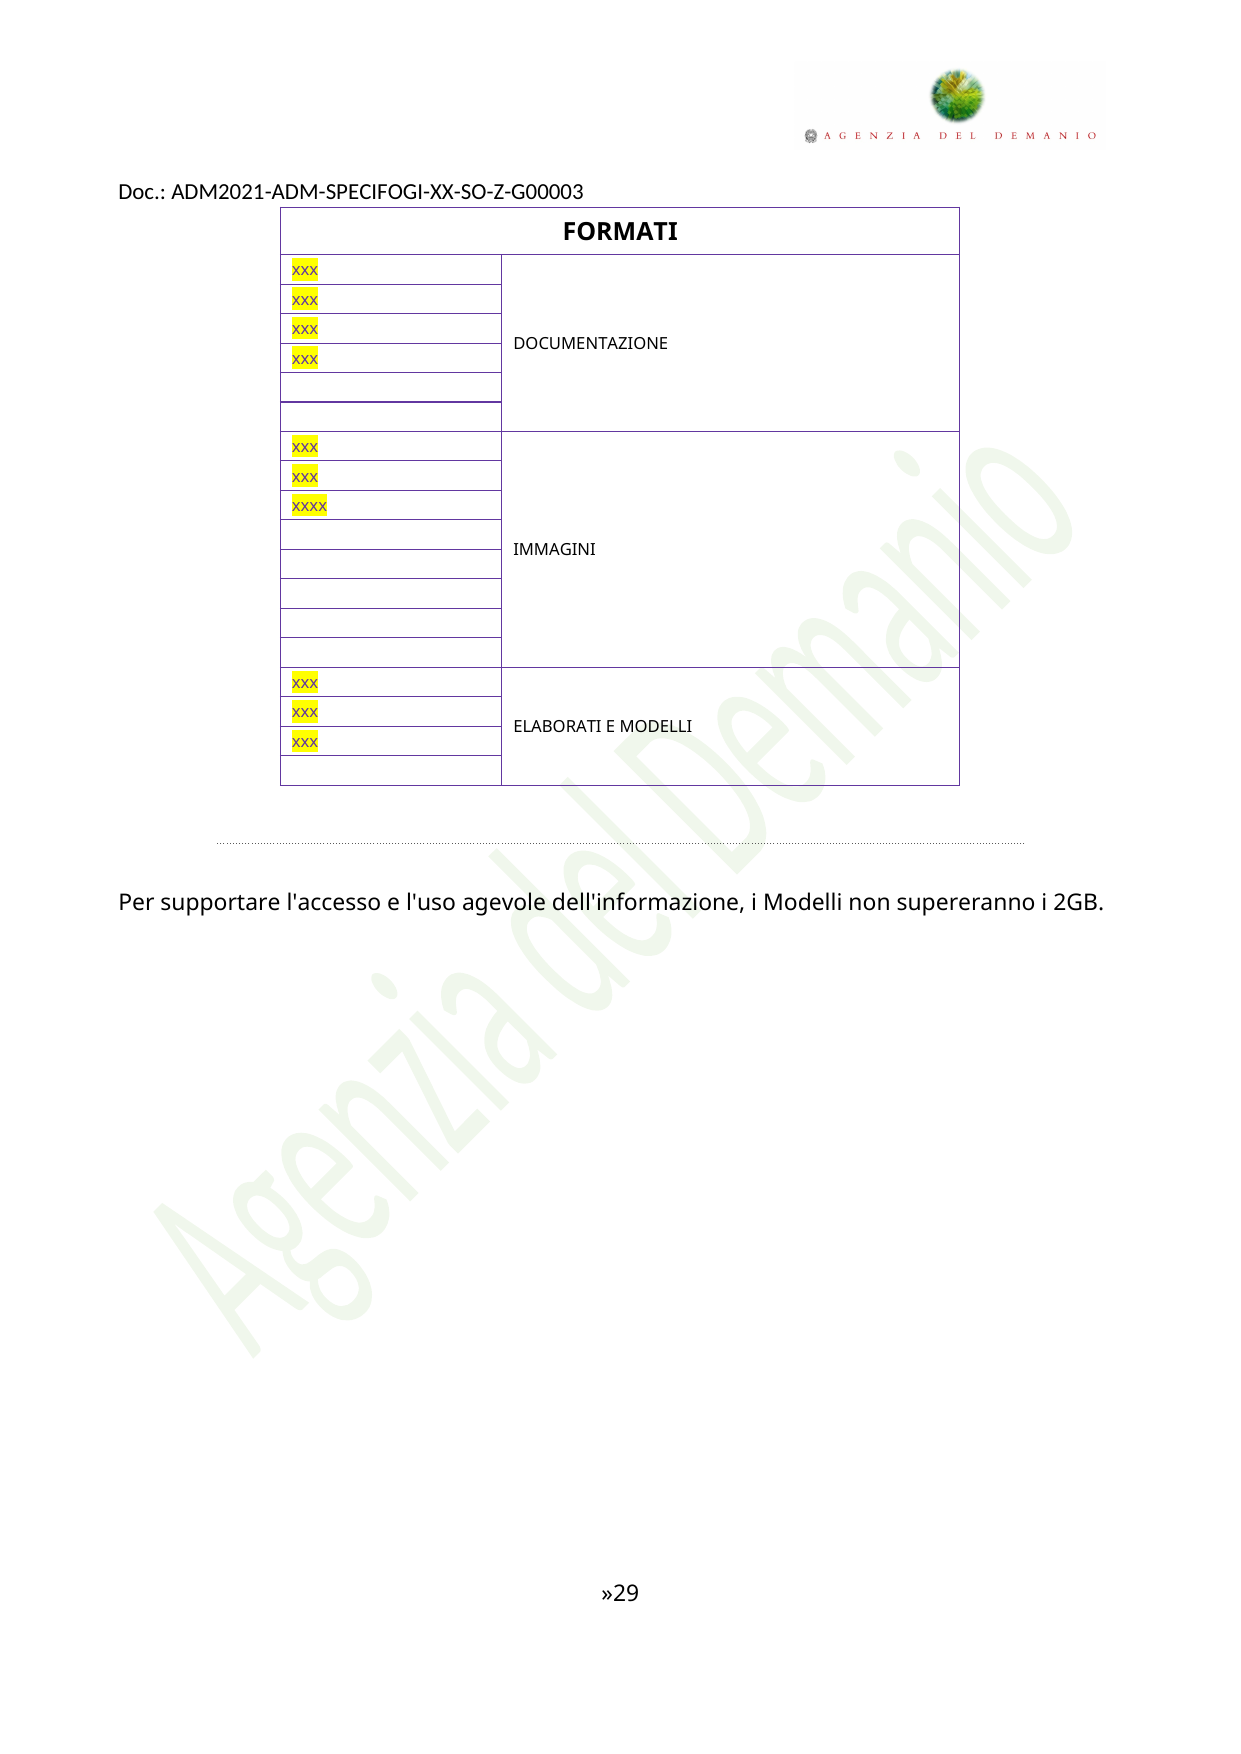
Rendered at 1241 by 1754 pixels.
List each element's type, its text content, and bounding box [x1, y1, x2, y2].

table_cell [281, 403, 501, 431]
table_cell xxxx [281, 491, 501, 519]
table_cell xxx [281, 255, 501, 283]
table_cell [281, 638, 501, 667]
table_cell [281, 373, 501, 401]
table_cell xxx [281, 432, 501, 460]
table_cell xxx [281, 727, 501, 755]
table_cell xxx [281, 285, 501, 313]
table_cell xxx [281, 697, 501, 726]
table_cell [281, 520, 501, 549]
table_cell [281, 550, 501, 578]
table_cell [281, 756, 501, 784]
table_cell ELABORATI E MODELLI [502, 668, 959, 784]
table_cell xxx [281, 344, 501, 372]
table_cell [281, 579, 501, 608]
table_cell IMMAGINI [502, 432, 959, 667]
text Per supportare l'accesso e l'uso agevole dell'informazione, i Modelli non supereranno i 2GB. [118, 886, 529, 917]
table_cell xxx [281, 314, 501, 342]
table_header FORMATI [281, 208, 959, 254]
table_cell DOCUMENTAZIONE [502, 255, 959, 431]
text Per supportare l'accesso e l'uso agevole dell'informazione, i Modelli non supereranno i 2GB. [605, 886, 690, 917]
table_cell xxx [281, 461, 501, 490]
table_cell [281, 609, 501, 637]
table_cell xxx [281, 668, 501, 696]
text Per supportare l'accesso e l'uso agevole dell'informazione, i Modelli non supereranno i 2GB. [678, 886, 1122, 917]
